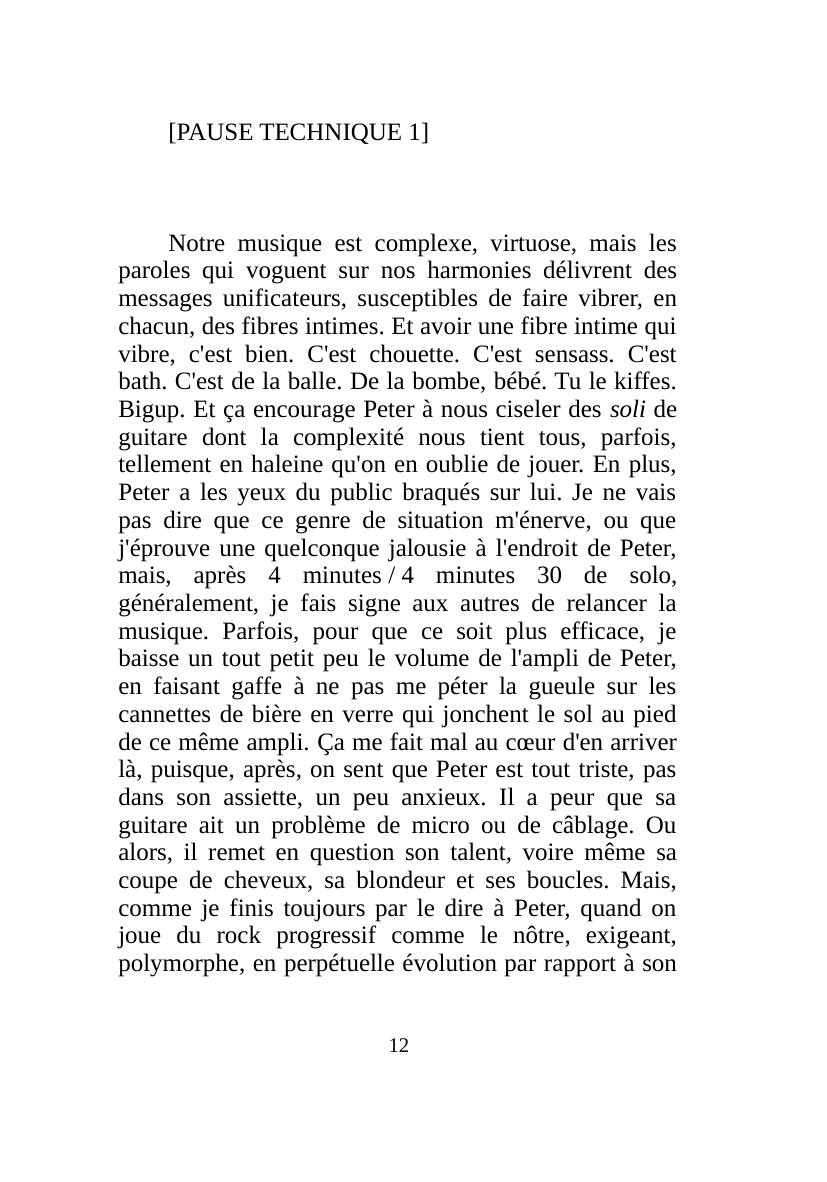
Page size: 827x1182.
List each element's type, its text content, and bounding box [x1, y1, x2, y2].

text [PAUSE TECHNIQUE 1] [118, 118, 677, 146]
text Notre musique est complexe, virtuose, mais les paroles qui voguent sur nos harmonies délivrent des messages unificateurs, susceptibles de faire vibrer, en chacun, des fibres intimes. Et avoir une fibre intime qui vibre, c'est bien. C'est chouette. C'est sensass. C'est bath. C'est de la balle. De la bombe, bébé. Tu le kiffes. Bigup. Et ça encourage Peter à nous ciseler des soli de guitare dont la complexité nous tient tous, parfois, tellement en haleine qu'on en oublie de jouer. En plus, Peter a les yeux du public braqués sur lui. Je ne vais pas dire que ce genre de situation m'énerve, ou que j'éprouve une quelconque jalousie à l'endroit de Peter, mais, après 4 minutes / 4 minutes 30 de solo, généralement, je fais signe aux autres de relancer la musique. Parfois, pour que ce soit plus efficace, je baisse un tout petit peu le volume de l'ampli de Peter, en faisant gaffe à ne pas me péter la gueule sur les cannettes de bière en verre qui jonchent le sol au pied de ce même ampli. Ça me fait mal au cœur d'en arriver là, puisque, après, on sent que Peter est tout triste, pas dans son assiette, un peu anxieux. Il a peur que sa guitare ait un problème de micro ou de câblage. Ou alors, il remet en question son talent, voire même sa coupe de cheveux, sa blondeur et ses boucles. Mais, comme je finis toujours par le dire à Peter, quand on joue du rock progressif comme le nôtre, exigeant, polymorphe, en perpétuelle évolution par rapport à son [118, 229, 677, 977]
